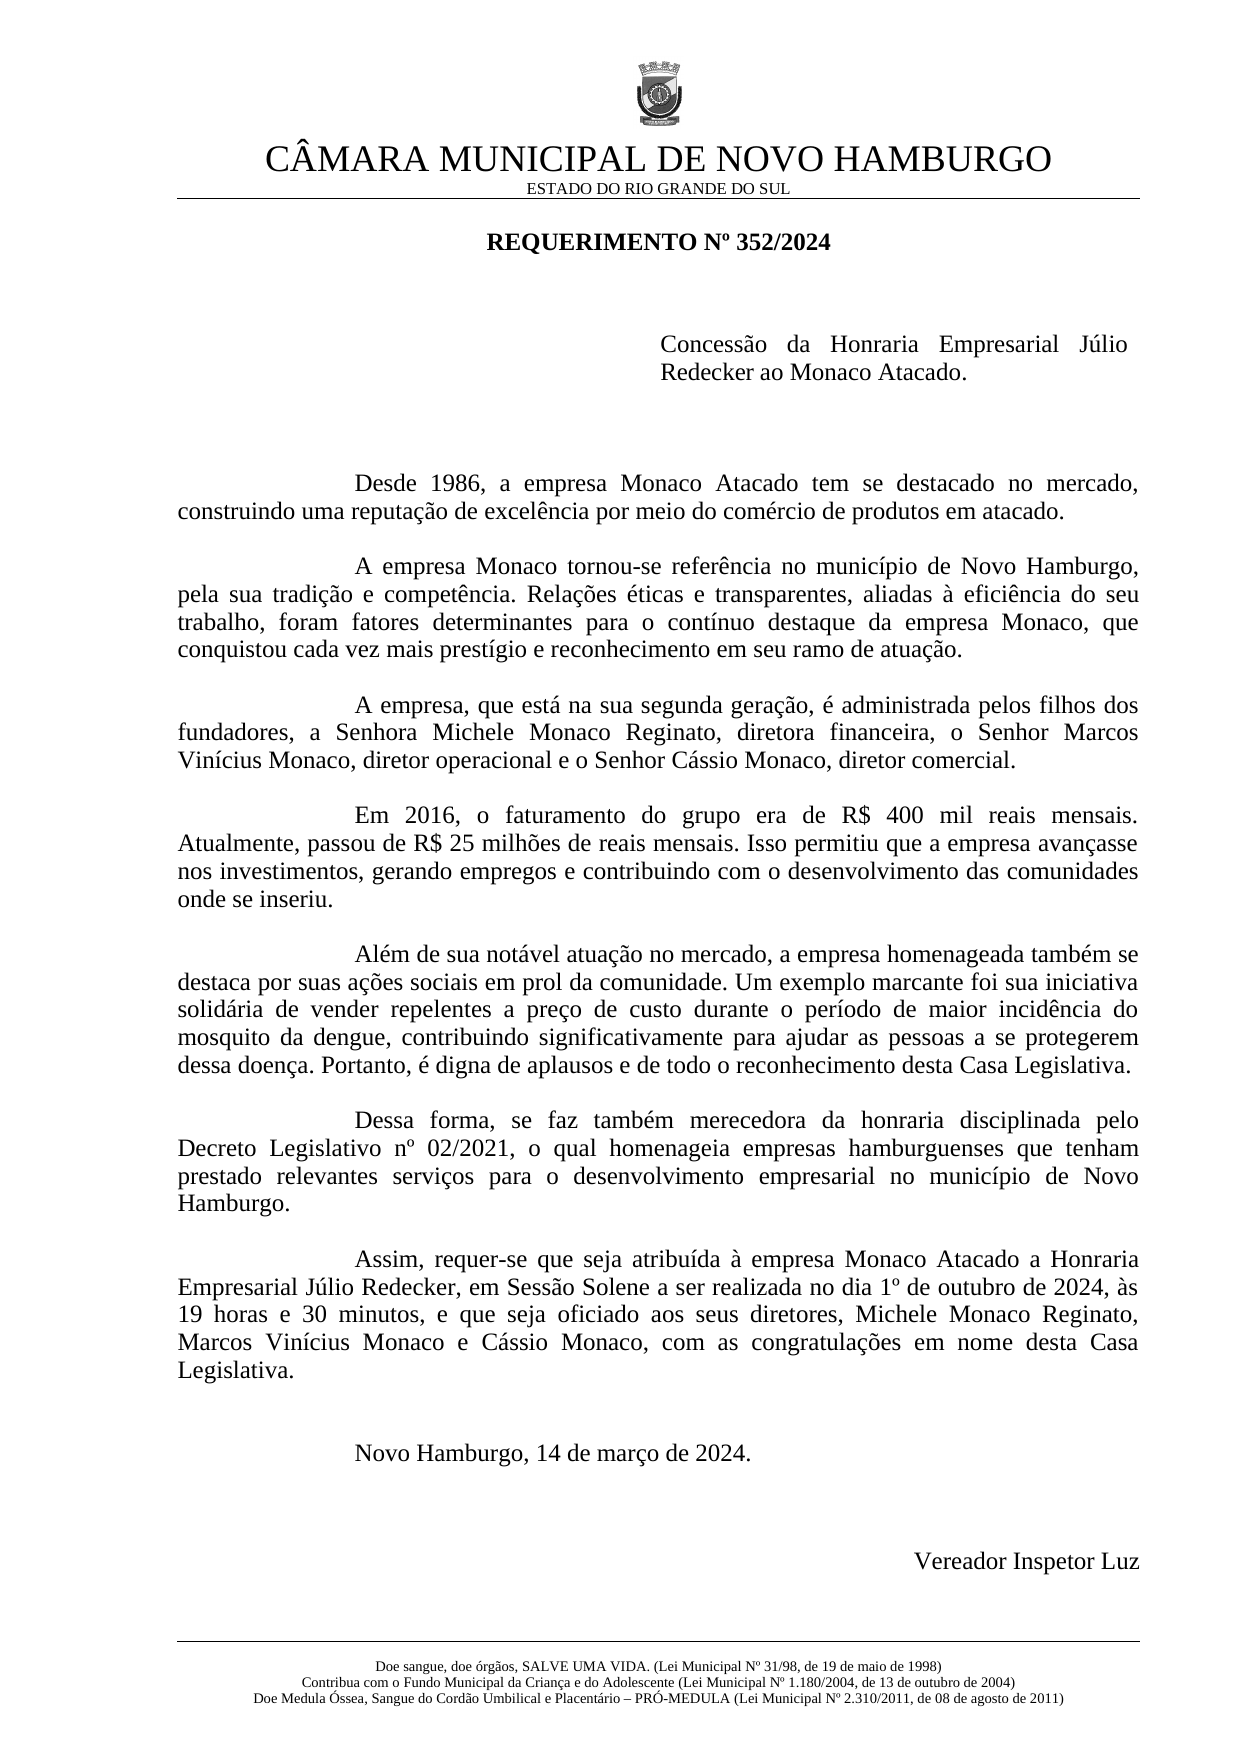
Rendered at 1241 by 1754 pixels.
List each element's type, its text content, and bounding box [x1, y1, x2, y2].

text A empresa Monaco tornou-se referência no município de Novo Hamburgo, pela sua tradição e competência. Relações éticas e transparentes, aliadas à eficiência do seu trabalho, foram fatores determinantes para o contínuo destaque da empresa Monaco, que conquistou cada vez mais prestígio e reconhecimento em seu ramo de atuação. [177, 552, 1140, 663]
text Assim, requer-se que seja atribuída à empresa Monaco Atacado a Honraria Empresarial Júlio Redecker, em Sessão Solene a ser realizada no dia 1º de outubro de 2024, às 19 horas e 30 minutos, e que seja oficiado aos seus diretores, Michele Monaco Reginato, Marcos Vinícius Monaco e Cássio Monaco, com as congratulações em nome desta Casa Legislativa. [177, 1245, 1140, 1383]
text Desde 1986, a empresa Monaco Atacado tem se destacado no mercado, construindo uma reputação de excelência por meio do comércio de produtos em atacado. [177, 469, 1140, 524]
text A empresa, que está na sua segunda geração, é administrada pelos filhos dos fundadores, a Senhora Michele Monaco Reginato, diretora financeira, o Senhor Marcos Vinícius Monaco, diretor operacional e o Senhor Cássio Monaco, diretor comercial. [177, 691, 1140, 774]
text Dessa forma, se faz também merecedora da honraria disciplinada pelo Decreto Legislativo nº 02/2021, o qual homenageia empresas hamburguenses que tenham prestado relevantes serviços para o desenvolvimento empresarial no município de Novo Hamburgo. [177, 1106, 1140, 1217]
text Vereador Inspetor Luz [177, 1547, 1140, 1575]
text Novo Hamburgo, 14 de março de 2024. [177, 1439, 1140, 1467]
text Concessão da Honraria Empresarial Júlio Redecker ao Monaco Atacado. [660, 331, 1128, 386]
text REQUERIMENTO Nº 352/2024 [177, 228, 1140, 256]
text Além de sua notável atuação no mercado, a empresa homenageada também se destaca por suas ações sociais em prol da comunidade. Um exemplo marcante foi sua iniciativa solidária de vender repelentes a preço de custo durante o período de maior incidência do mosquito da dengue, contribuindo significativamente para ajudar as pessoas a se protegerem dessa doença. Portanto, é digna de aplausos e de todo o reconhecimento desta Casa Legislativa. [177, 940, 1140, 1079]
text Em 2016, o faturamento do grupo era de R$ 400 mil reais mensais. Atualmente, passou de R$ 25 milhões de reais mensais. Isso permitiu que a empresa avançasse nos investimentos, gerando empregos e contribuindo com o desenvolvimento das comunidades onde se inseriu. [177, 802, 1140, 912]
